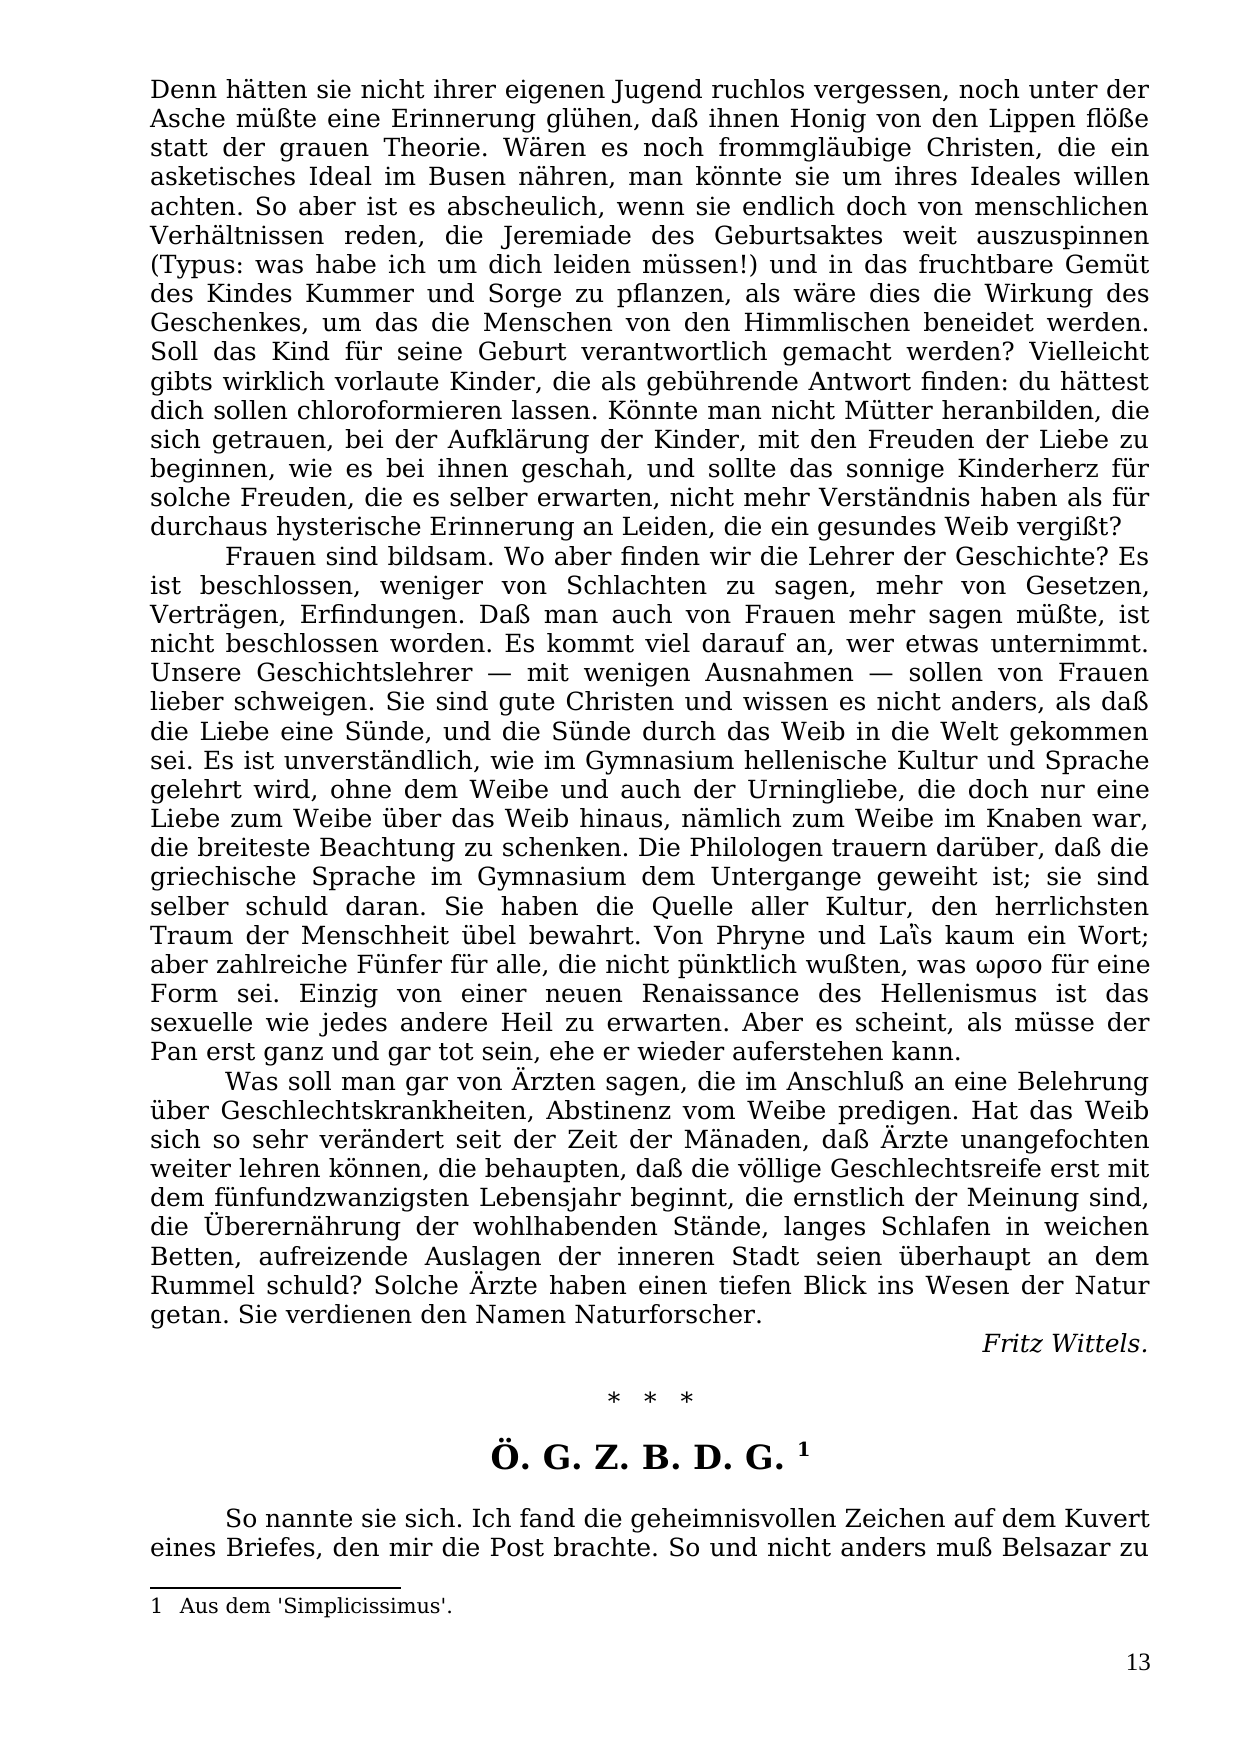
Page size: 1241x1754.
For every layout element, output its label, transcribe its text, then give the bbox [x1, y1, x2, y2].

text * * * [150, 1387, 1151, 1417]
text Frauen sind bildsam. Wo aber finden wir die Lehrer der Geschichte? Es ist beschlossen, weniger von Schlachten zu sagen, mehr von Gesetzen, Verträgen, Erfindungen. Daß man auch von Frauen mehr sagen müßte, ist nicht beschlossen worden. Es kommt viel darauf an, wer etwas unternimmt. Unsere Geschichtslehrer — mit wenigen Ausnahmen — sollen von Frauen lieber schweigen. Sie sind gute Christen und wissen es nicht anders, als daß die Liebe eine Sünde, und die Sünde durch das Weib in die Welt gekommen sei. Es ist unverständlich, wie im Gymnasium hellenische Kultur und Sprache gelehrt wird, ohne dem Weibe und auch der Urningliebe, die doch nur eine Liebe zum Weibe über das Weib hinaus, nämlich zum Weibe im Knaben war, die breiteste Beachtung zu schenken. Die Philologen trauern darüber, daß die griechische Sprache im Gymnasium dem Untergange geweiht ist; sie sind selber schuld daran. Sie haben die Quelle aller Kultur, den herrlichsten Traum der Menschheit übel bewahrt. Von Phryne und Laἲs kaum ein Wort; aber zahlreiche Fünfer für alle, die nicht pünktlich wußten, was ωρσο für eine Form sei. Einzig von einer neuen Renaissance des Hellenismus ist das sexuelle wie jedes andere Heil zu erwarten. Aber es scheint, als müsse der Pan erst ganz und gar tot sein, ehe er wieder auferstehen kann. [150, 542, 1151, 1067]
text Fritz Wittels. [150, 1329, 1151, 1358]
text Ö. G. Z. B. D. G. [150, 1417, 1151, 1477]
text So nannte sie sich. Ich fand die geheimnisvollen Zeichen auf dem Kuvert eines Briefes, den mir die Post brachte. So und nicht anders muß Belsazar zu [150, 1477, 1151, 1562]
text Was soll man gar von Ärzten sagen, die im Anschluß an eine Belehrung über Geschlechtskrankheiten, Abstinenz vom Weibe predigen. Hat das Weib sich so sehr verändert seit der Zeit der Mänaden, daß Ärzte unangefochten weiter lehren können, die behaupten, daß die völlige Geschlechtsreife erst mit dem fünfundzwanzigsten Lebensjahr beginnt, die ernstlich der Meinung sind, die Überernährung der wohlhabenden Stände, langes Schlafen in weichen Betten, aufreizende Auslagen der inneren Stadt seien überhaupt an dem Rummel schuld? Solche Ärzte haben einen tiefen Blick ins Wesen der Natur getan. Sie verdienen den Namen Naturforscher. [150, 1067, 1151, 1329]
text Denn hätten sie nicht ihrer eigenen Jugend ruchlos vergessen, noch unter der Asche müßte eine Erinnerung glühen, daß ihnen Honig von den Lippen flöße statt der grauen Theorie. Wären es noch frommgläubige Christen, die ein asketisches Ideal im Busen nähren, man könnte sie um ihres Ideales willen achten. So aber ist es abscheulich, wenn sie endlich doch von menschlichen Verhältnissen reden, die Jeremiade des Geburtsaktes weit auszuspinnen (Typus: was habe ich um dich leiden müssen!) und in das fruchtbare Gemüt des Kindes Kummer und Sorge zu pflanzen, als wäre dies die Wirkung des Geschenkes, um das die Menschen von den Himmlischen beneidet werden. Soll das Kind für seine Geburt verantwortlich gemacht werden? Vielleicht gibts wirklich vorlaute Kinder, die als gebührende Antwort finden: du hättest dich sollen chloroformieren lassen. Könnte man nicht Mütter heranbilden, die sich getrauen, bei der Aufklärung der Kinder, mit den Freuden der Liebe zu beginnen, wie es bei ihnen geschah, und sollte das sonnige Kinderherz für solche Freuden, die es selber erwarten, nicht mehr Verständnis haben als für durchaus hysterische Erinnerung an Leiden, die ein gesundes Weib vergißt? [150, 75, 1151, 542]
text Aus dem 'Simplicissimus'. [150, 1594, 1151, 1618]
